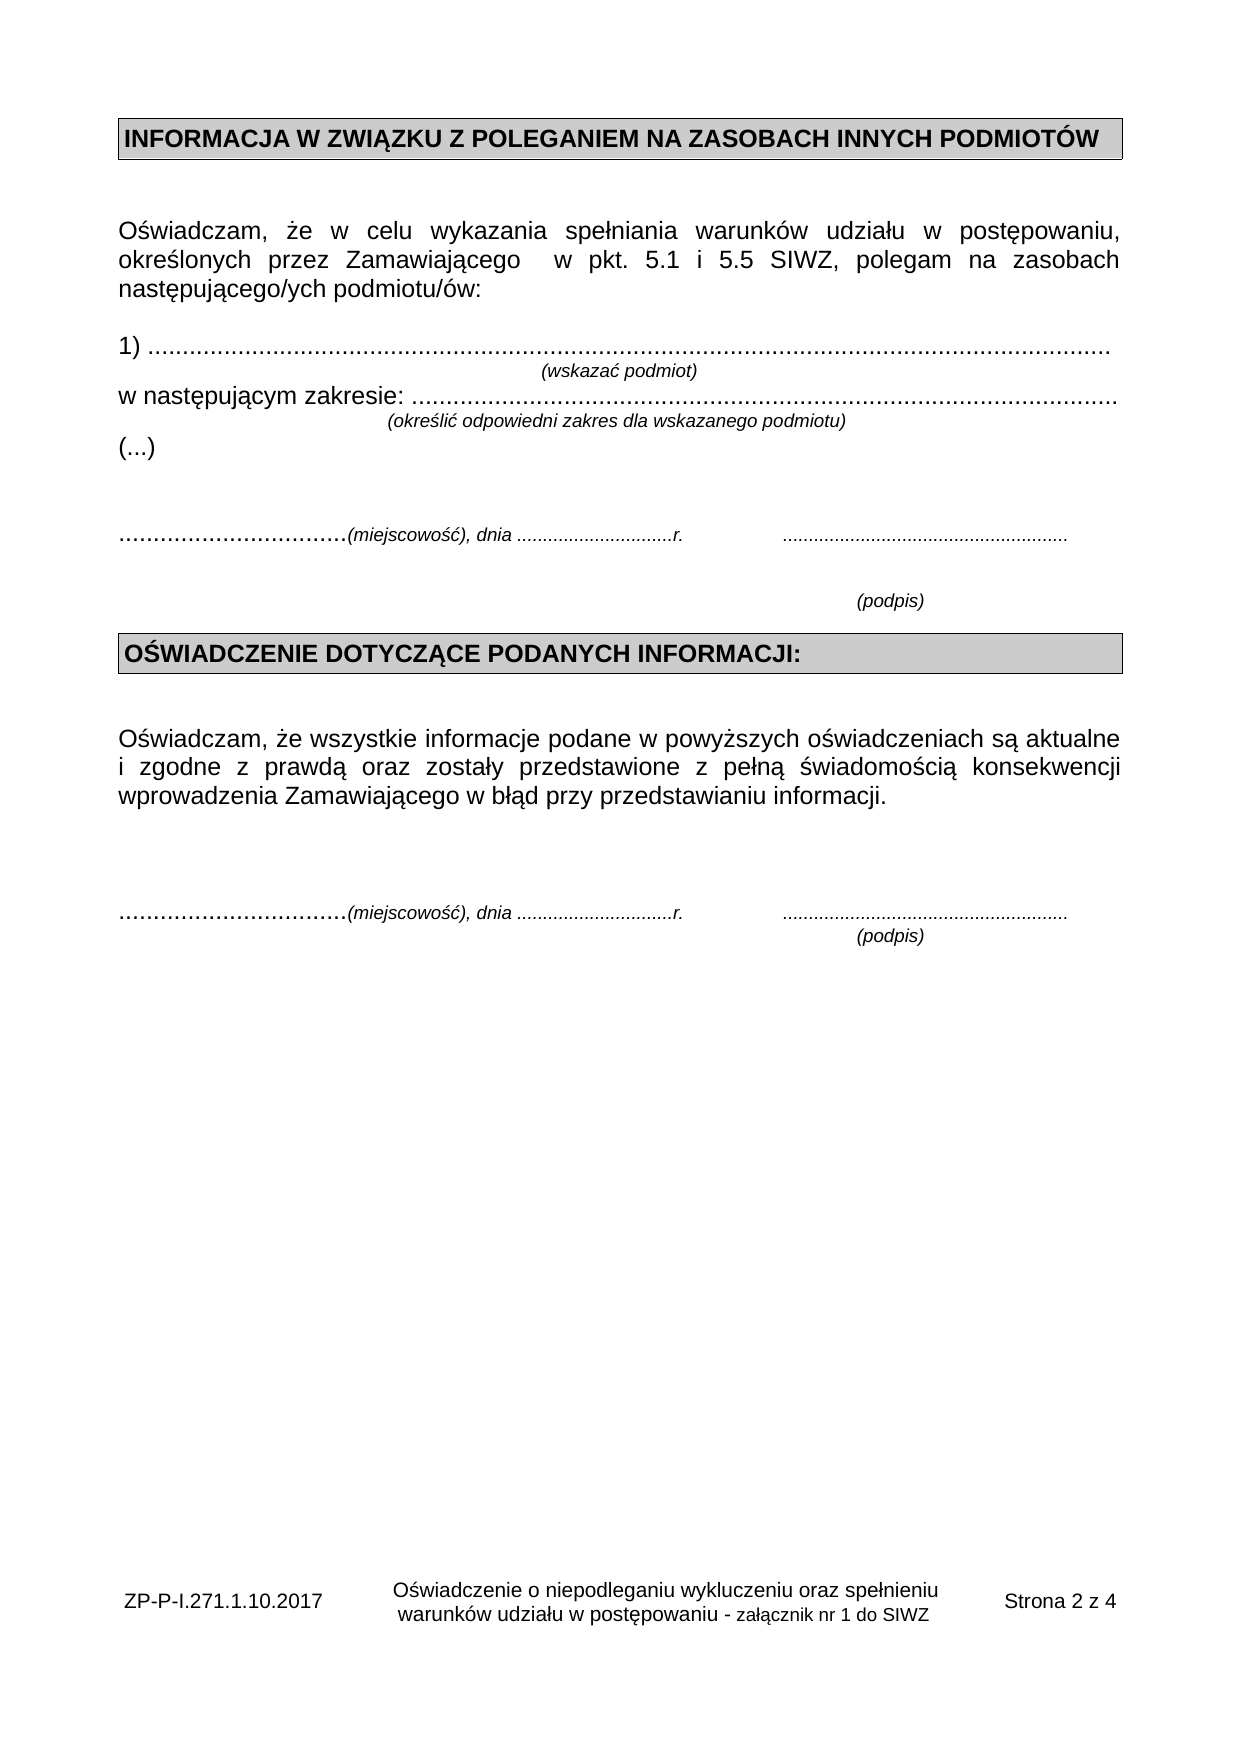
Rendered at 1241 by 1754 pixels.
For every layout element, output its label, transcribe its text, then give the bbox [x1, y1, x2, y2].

text (...) [118, 432, 1122, 460]
table_header INFORMACJA W ZWIĄZKU Z POLEGANIEM NA ZASOBACH INNYCH PODMIOTÓW [119, 119, 1122, 158]
text (wskazać podmiot) [118, 360, 1122, 381]
text Oświadczam, że w celu wykazania spełniania warunków udziału w postępowaniu, określonych przez Zamawiającego w pkt. 5.1 i 5.5 SIWZ, polegam na zasobach następującego/ych podmiotu/ów: [118, 216, 1122, 302]
text w następującym zakresie: ...................................................................................................... [118, 381, 1122, 410]
text 1) ........................................................................................................................................... [118, 331, 1122, 360]
text (określić odpowiedni zakres dla wskazanego podmiotu) [118, 410, 1122, 432]
text .................................(miejscowość), dnia ..............................r. ....................................................... [118, 518, 1122, 547]
text .................................(miejscowość), dnia ..............................r. ....................................................... [118, 896, 1122, 925]
text (podpis) [118, 590, 1122, 611]
text Oświadczam, że wszystkie informacje podane w powyższych oświadczeniach są aktualne i zgodne z prawdą oraz zostały przedstawione z pełną świadomością konsekwencji wprowadzenia Zamawiającego w błąd przy przedstawianiu informacji. [118, 724, 1122, 810]
table_header OŚWIADCZENIE DOTYCZĄCE PODANYCH INFORMACJI: [119, 634, 1122, 673]
text (podpis) [118, 925, 1122, 946]
